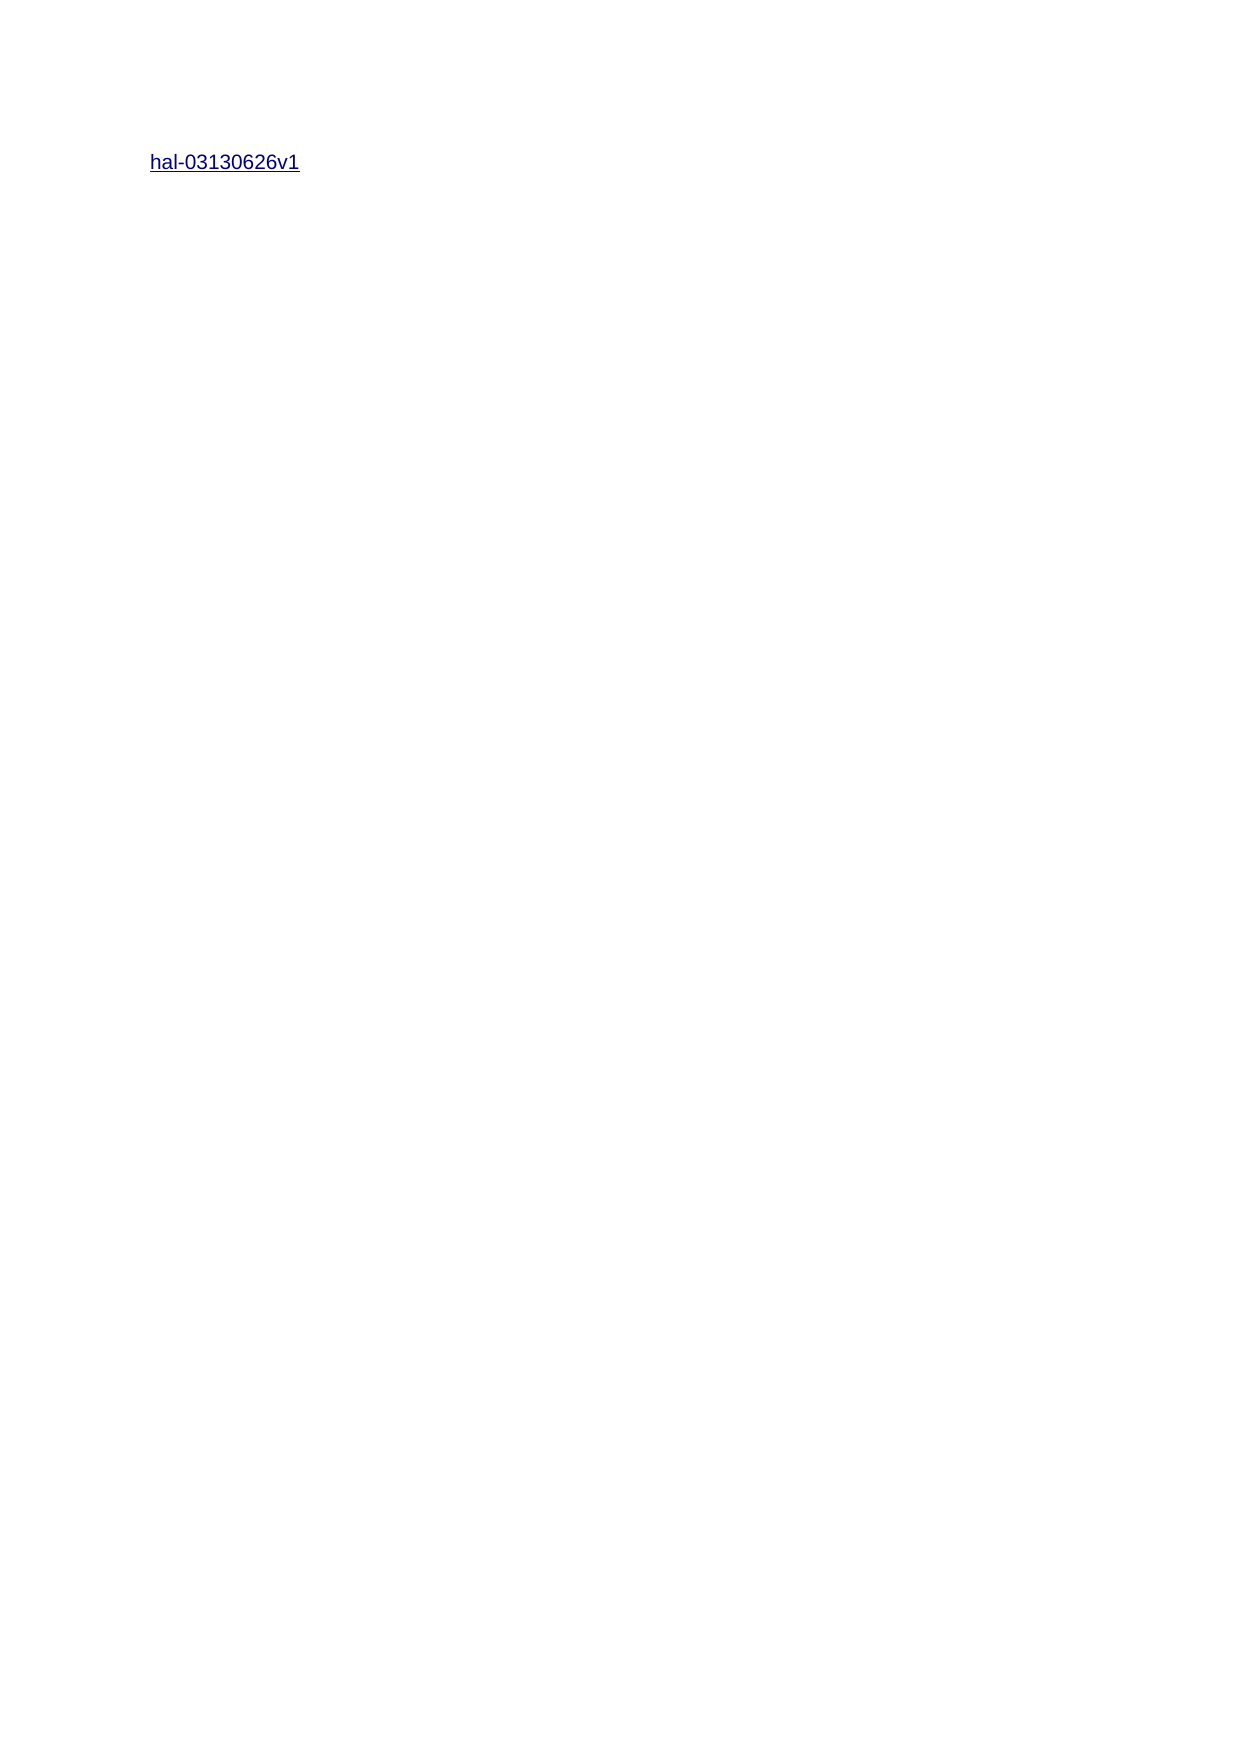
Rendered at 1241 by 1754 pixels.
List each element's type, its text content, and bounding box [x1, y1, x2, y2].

table_cell hal-03130626v1 [150, 150, 1090, 174]
